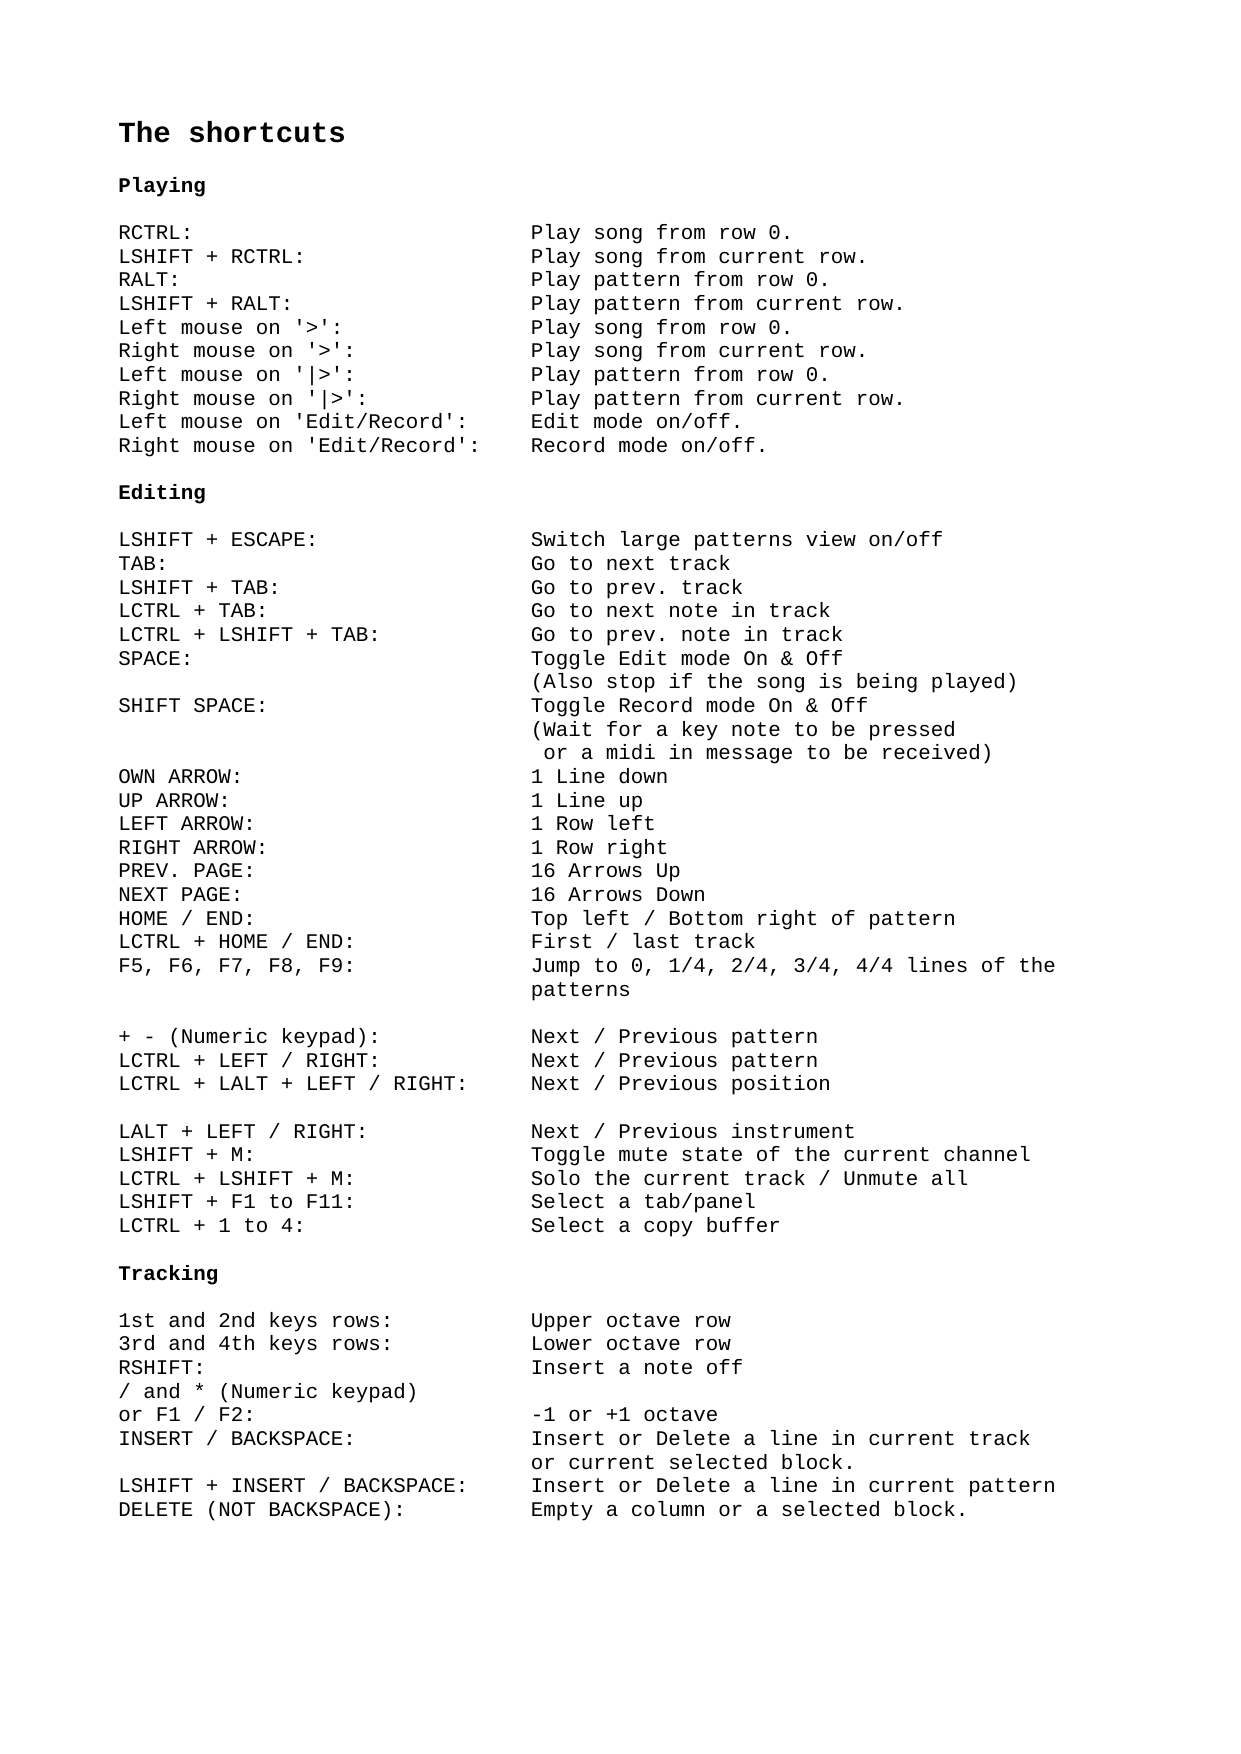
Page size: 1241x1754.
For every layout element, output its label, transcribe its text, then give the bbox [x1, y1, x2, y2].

text Right mouse on 'Edit/Record': Record mode on/off. [118, 435, 1122, 458]
text SPACE: Toggle Edit mode On & Off [118, 648, 1122, 671]
text LCTRL + LEFT / RIGHT: Next / Previous pattern [118, 1050, 1122, 1073]
text LCTRL + TAB: Go to next note in track [118, 600, 1122, 624]
text LSHIFT + M: Toggle mute state of the current channel [118, 1144, 1122, 1168]
text / and * (Numeric keypad) [118, 1381, 1122, 1404]
text RIGHT ARROW: 1 Row right [118, 837, 1122, 861]
text 1st and 2nd keys rows: Upper octave row [118, 1310, 1122, 1333]
text 3rd and 4th keys rows: Lower octave row [118, 1333, 1122, 1357]
text INSERT / BACKSPACE: Insert or Delete a line in current track [118, 1428, 1122, 1452]
text or F1 / F2: -1 or +1 octave [118, 1404, 1122, 1428]
text LCTRL + LSHIFT + M: Solo the current track / Unmute all [118, 1168, 1122, 1192]
text patterns [118, 979, 1122, 1002]
text Playing [118, 175, 1122, 198]
text Right mouse on '|>': Play pattern from current row. [118, 388, 1122, 411]
text Left mouse on 'Edit/Record': Edit mode on/off. [118, 411, 1122, 435]
text LALT + LEFT / RIGHT: Next / Previous instrument [118, 1121, 1122, 1144]
text NEXT PAGE: 16 Arrows Down [118, 884, 1122, 908]
text LSHIFT + RCTRL: Play song from current row. [118, 246, 1122, 269]
text RCTRL: Play song from row 0. [118, 222, 1122, 246]
text LSHIFT + TAB: Go to prev. track [118, 577, 1122, 600]
text The shortcuts [118, 118, 1122, 151]
text LSHIFT + ESCAPE: Switch large patterns view on/off [118, 529, 1122, 553]
text TAB: Go to next track [118, 553, 1122, 577]
text RALT: Play pattern from row 0. [118, 269, 1122, 293]
text LCTRL + LSHIFT + TAB: Go to prev. note in track [118, 624, 1122, 648]
text Editing [118, 482, 1122, 506]
text + - (Numeric keypad): Next / Previous pattern [118, 1026, 1122, 1050]
text LEFT ARROW: 1 Row left [118, 813, 1122, 837]
text LSHIFT + INSERT / BACKSPACE: Insert or Delete a line in current pattern [118, 1475, 1122, 1499]
text DELETE (NOT BACKSPACE): Empty a column or a selected block. [118, 1499, 1122, 1523]
text RSHIFT: Insert a note off [118, 1357, 1122, 1381]
text or a midi in message to be received) [118, 742, 1122, 766]
text SHIFT SPACE: Toggle Record mode On & Off [118, 695, 1122, 719]
text or current selected block. [118, 1452, 1122, 1475]
text LCTRL + 1 to 4: Select a copy buffer [118, 1215, 1122, 1239]
text (Also stop if the song is being played) [118, 671, 1122, 695]
text (Wait for a key note to be pressed [118, 719, 1122, 742]
text PREV. PAGE: 16 Arrows Up [118, 861, 1122, 884]
text Right mouse on '>': Play song from current row. [118, 340, 1122, 364]
text UP ARROW: 1 Line up [118, 789, 1122, 813]
text F5, F6, F7, F8, F9: Jump to 0, 1/4, 2/4, 3/4, 4/4 lines of the [118, 955, 1122, 979]
text Tracking [118, 1262, 1122, 1286]
text LSHIFT + RALT: Play pattern from current row. [118, 293, 1122, 317]
text OWN ARROW: 1 Line down [118, 766, 1122, 789]
text HOME / END: Top left / Bottom right of pattern [118, 908, 1122, 931]
text LCTRL + HOME / END: First / last track [118, 931, 1122, 955]
text LCTRL + LALT + LEFT / RIGHT: Next / Previous position [118, 1073, 1122, 1097]
text LSHIFT + F1 to F11: Select a tab/panel [118, 1192, 1122, 1215]
text Left mouse on '>': Play song from row 0. [118, 317, 1122, 340]
text Left mouse on '|>': Play pattern from row 0. [118, 364, 1122, 388]
